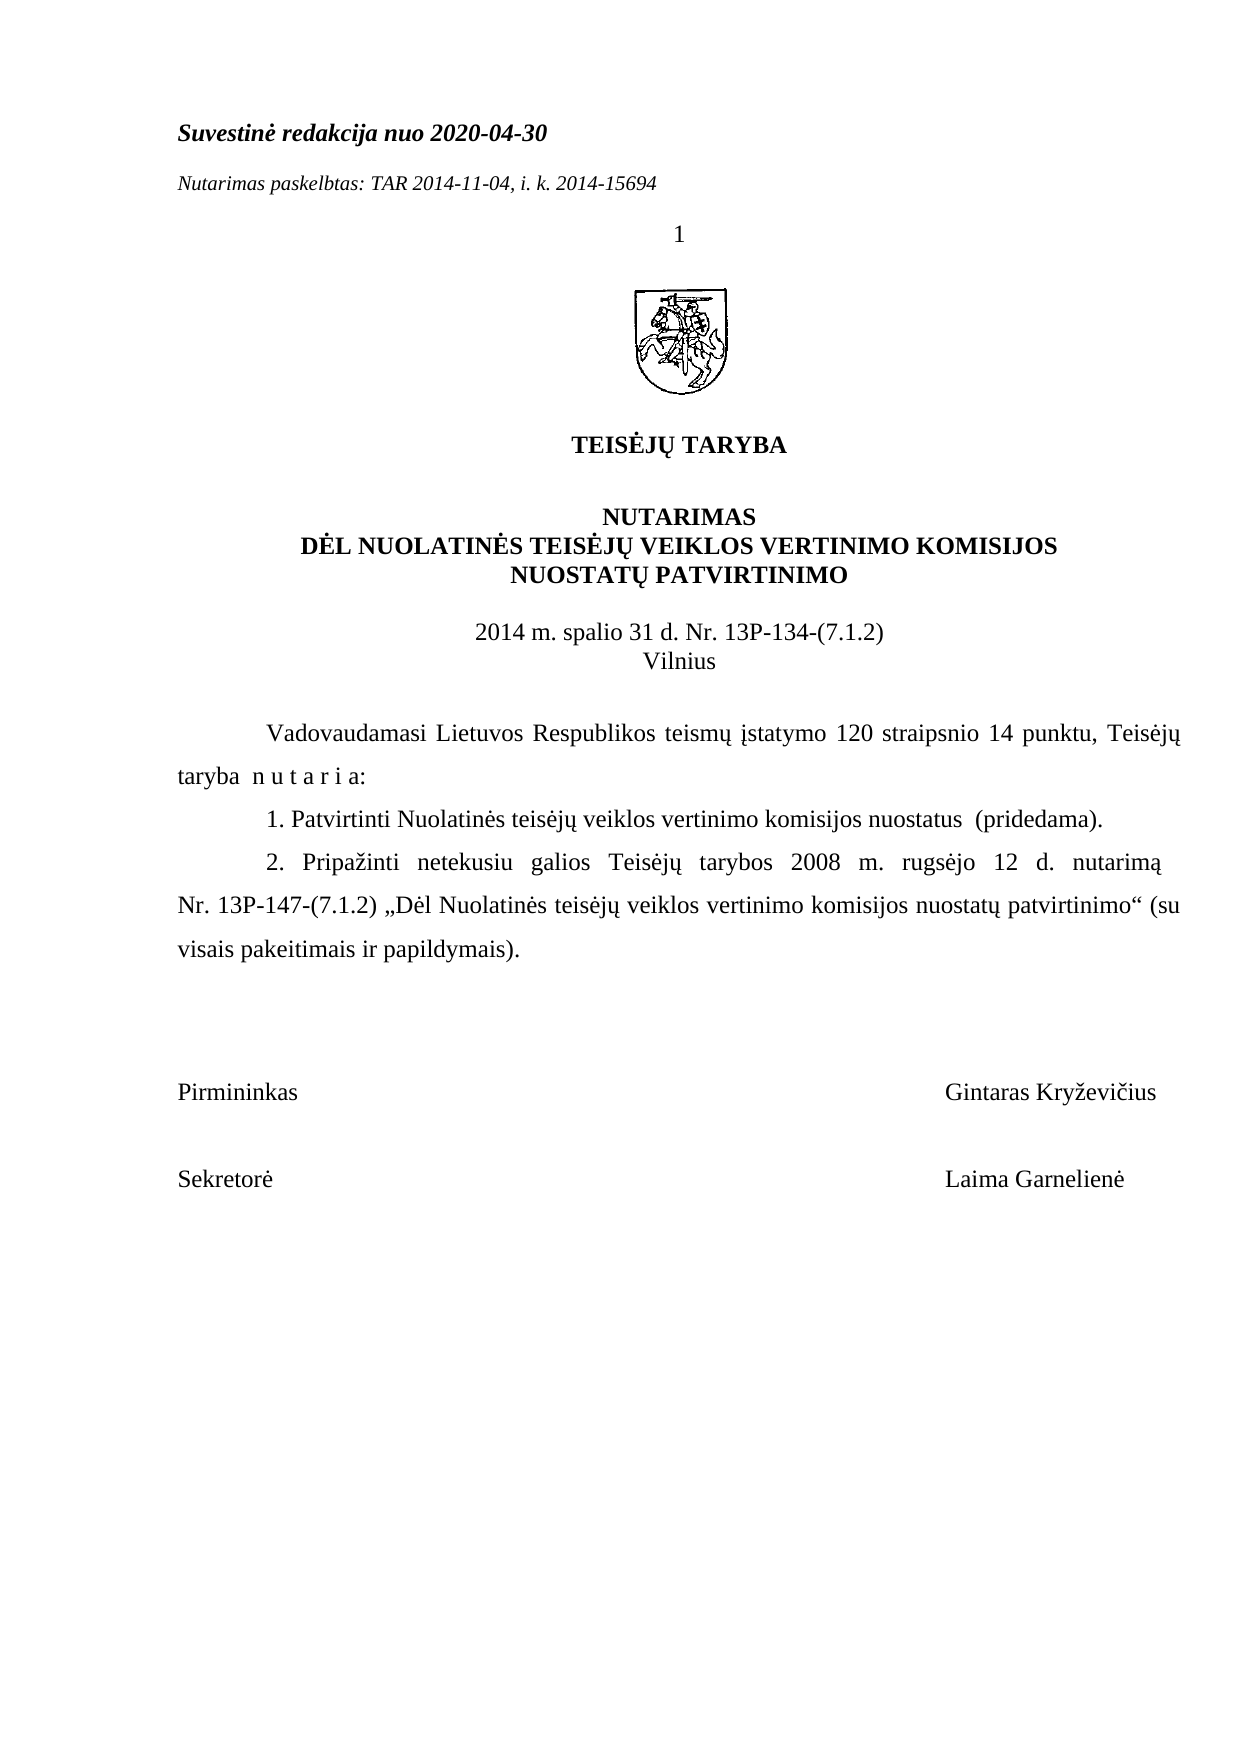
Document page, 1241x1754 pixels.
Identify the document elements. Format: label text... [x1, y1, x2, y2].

text Vadovaudamasi Lietuvos Respublikos teismų įstatymo 120 straipsnio 14 punktu, Teisėjų taryba n u t a r i a: [177, 718, 1181, 790]
text 2014 m. spalio 31 d. Nr. 13P-134-(7.1.2) [177, 617, 1181, 646]
text Vilnius [177, 646, 1181, 675]
text Pirmininkas Gintaras Kryževičius [177, 1077, 1181, 1106]
text TEISĖJŲ TARYBA [295, 431, 1063, 459]
text 2. Pripažinti netekusiu galios Teisėjų tarybos 2008 m. rugsėjo 12 d. nutarimą Nr. 13P-147-(7.1.2) „Dėl Nuolatinės teisėjų veiklos vertinimo komisijos nuostatų patvirtinimo“ (su visais pakeitimais ir papildymais). [177, 847, 1181, 962]
text Suvestinė redakcija nuo 2020-04-30 [177, 118, 1181, 147]
text DĖL Nuolatinės teisėjų veiklos vertinimo komisijos nuostatų patvirtinimo [295, 531, 1063, 589]
text Sekretorė Laima Garnelienė [177, 1164, 1181, 1192]
text 1. Patvirtinti Nuolatinės teisėjų veiklos vertinimo komisijos nuostatus (pridedama). [177, 804, 1167, 833]
text Nutarimas paskelbtas: TAR 2014-11-04, i. k. 2014-15694 [177, 171, 1181, 195]
text 3 [177, 219, 1181, 248]
text NUTARIMAS [295, 502, 1063, 531]
